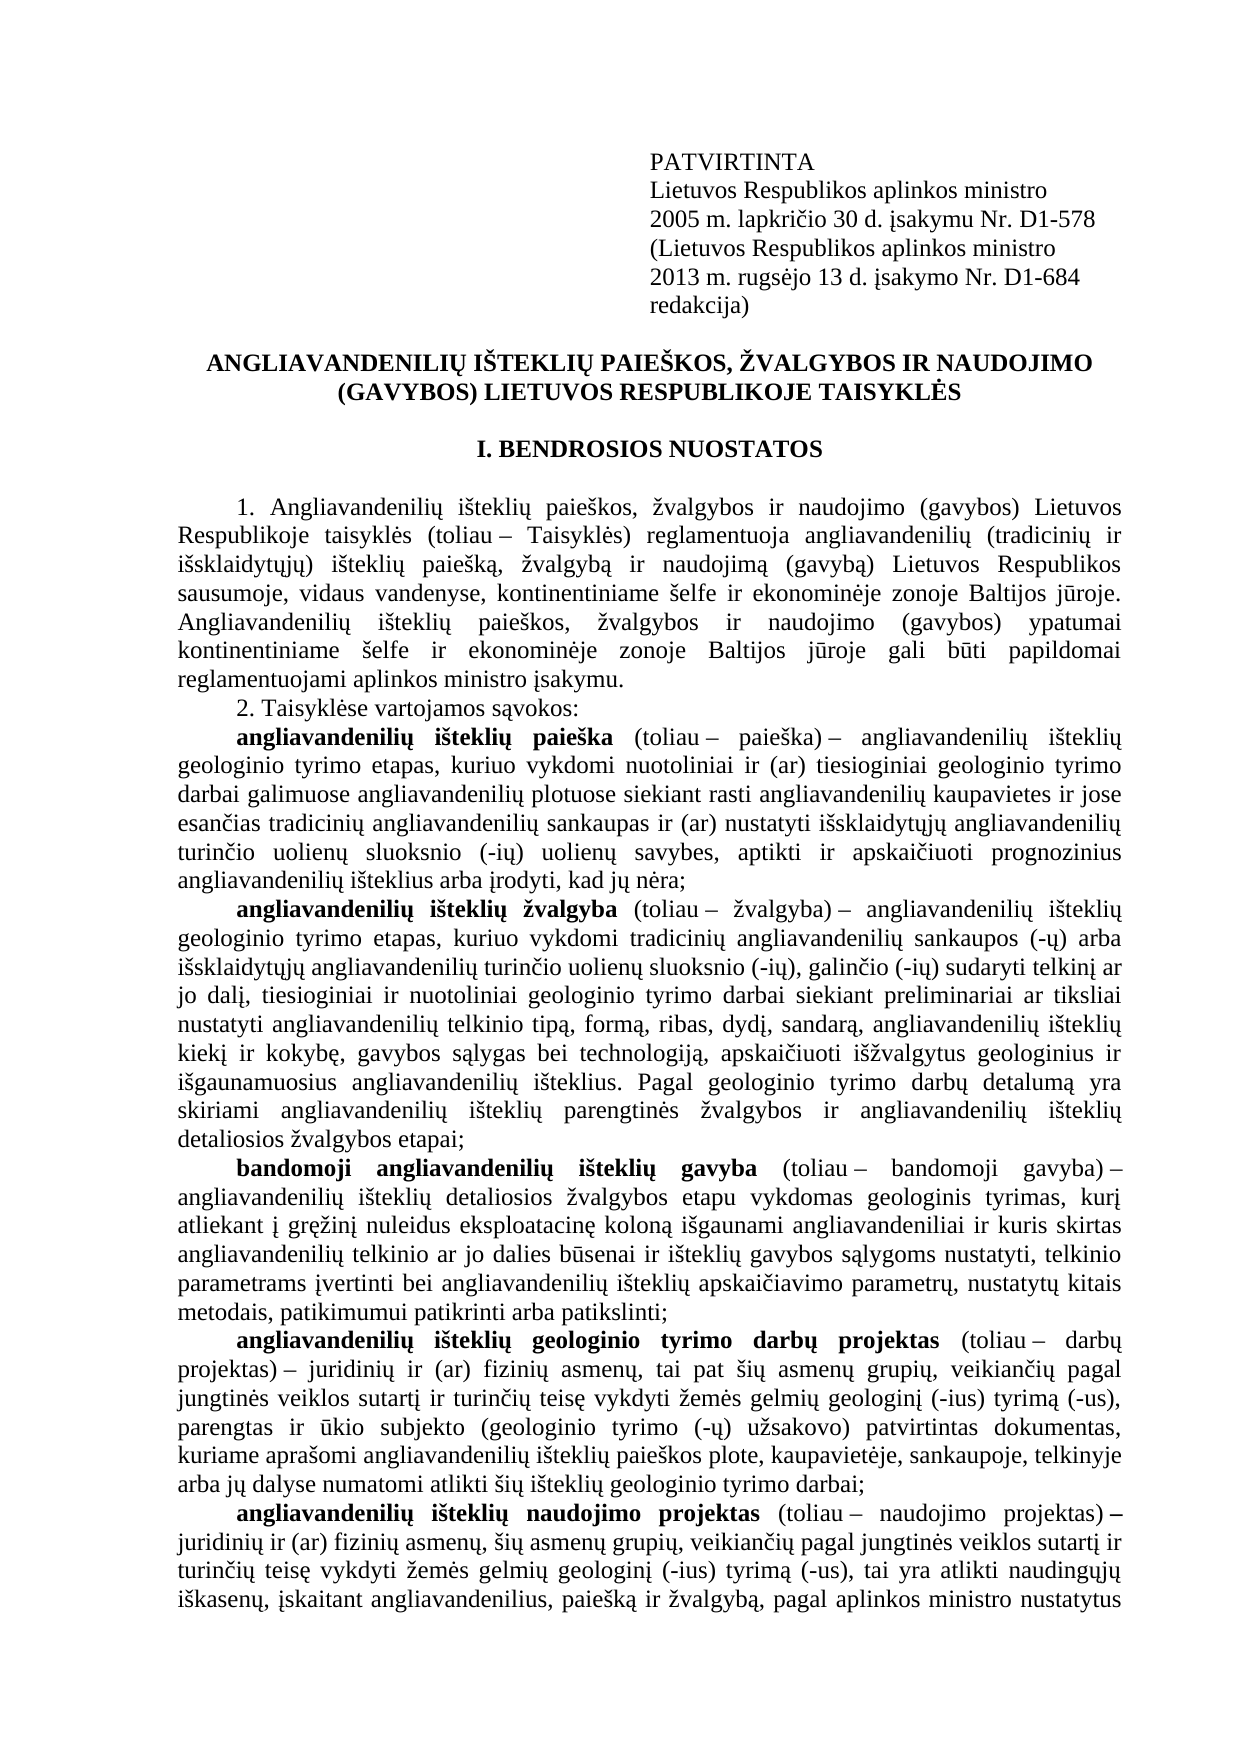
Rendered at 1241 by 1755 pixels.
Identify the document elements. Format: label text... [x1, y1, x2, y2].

text redakcija) [649, 291, 1122, 319]
text bandomoji angliavandenilių išteklių gavyba (toliau – bandomoji gavyba) – angliavandenilių išteklių detaliosios žvalgybos etapu vykdomas geologinis tyrimas, kurį atliekant į gręžinį nuleidus eksploatacinę koloną išgaunami angliavandeniliai ir kuris skirtas angliavandenilių telkinio ar jo dalies būsenai ir išteklių gavybos sąlygoms nustatyti, telkinio parametrams įvertinti bei angliavandenilių išteklių apskaičiavimo parametrų, nustatytų kitais metodais, patikimumui patikrinti arba patikslinti; [177, 1153, 1122, 1326]
text 2. Taisyklėse vartojamos sąvokos: [177, 693, 1122, 722]
text 1. Angliavandenilių išteklių paieškos, žvalgybos ir naudojimo (gavybos) Lietuvos Respublikoje taisyklės (toliau – Taisyklės) reglamentuoja angliavandenilių (tradicinių ir išsklaidytųjų) išteklių paiešką, žvalgybą ir naudojimą (gavybą) Lietuvos Respublikos sausumoje, vidaus vandenyse, kontinentiniame šelfe ir ekonominėje zonoje Baltijos jūroje. Angliavandenilių išteklių paieškos, žvalgybos ir naudojimo (gavybos) ypatumai kontinentiniame šelfe ir ekonominėje zonoje Baltijos jūroje gali būti papildomai reglamentuojami aplinkos ministro įsakymu. [177, 492, 1122, 693]
text Lietuvos Respublikos aplinkos ministro [649, 176, 1122, 204]
text 2013 m. rugsėjo 13 d. įsakymo Nr. D1-684 [649, 262, 1122, 291]
text PATVIRTINTA [649, 147, 1122, 176]
text angliavandenilių išteklių žvalgyba (toliau – žvalgyba) – angliavandenilių išteklių geologinio tyrimo etapas, kuriuo vykdomi tradicinių angliavandenilių sankaupos (-ų) arba išsklaidytųjų angliavandenilių turinčio uolienų sluoksnio (-ių), galinčio (-ių) sudaryti telkinį ar jo dalį, tiesioginiai ir nuotoliniai geologinio tyrimo darbai siekiant preliminariai ar tiksliai nustatyti angliavandenilių telkinio tipą, formą, ribas, dydį, sandarą, angliavandenilių išteklių kiekį ir kokybę, gavybos sąlygas bei technologiją, apskaičiuoti išžvalgytus geologinius ir išgaunamuosius angliavandenilių išteklius. Pagal geologinio tyrimo darbų detalumą yra skiriami angliavandenilių išteklių parengtinės žvalgybos ir angliavandenilių išteklių detaliosios žvalgybos etapai; [177, 894, 1122, 1153]
text angliavandenilių išteklių naudojimo projektas (toliau – naudojimo projektas) – juridinių ir (ar) fizinių asmenų, šių asmenų grupių, veikiančių pagal jungtinės veiklos sutartį ir turinčių teisę vykdyti žemės gelmių geologinį (-ius) tyrimą (-us), tai yra atlikti naudingųjų iškasenų, įskaitant angliavandenilius, paiešką ir žvalgybą, pagal aplinkos ministro nustatytus [177, 1498, 1122, 1613]
text (Lietuvos Respublikos aplinkos ministro [649, 233, 1122, 262]
text angliavandenilių išteklių geologinio tyrimo darbų projektas (toliau – darbų projektas) – juridinių ir (ar) fizinių asmenų, tai pat šių asmenų grupių, veikiančių pagal jungtinės veiklos sutartį ir turinčių teisę vykdyti žemės gelmių geologinį (-ius) tyrimą (-us), parengtas ir ūkio subjekto (geologinio tyrimo (-ų) užsakovo) patvirtintas dokumentas, kuriame aprašomi angliavandenilių išteklių paieškos plote, kaupavietėje, sankaupoje, telkinyje arba jų dalyse numatomi atlikti šių išteklių geologinio tyrimo darbai; [177, 1326, 1122, 1498]
text I. BENDROSIOS NUOSTATOS [177, 434, 1122, 463]
text angliavandenilių IŠTEKLIŲ Paieškos, žvalgybos ir NAUDOJIMO (GAVYBOS) Lietuvos Respublikoje taisyklės [177, 348, 1122, 406]
text angliavandenilių išteklių paieška (toliau – paieška) – angliavandenilių išteklių geologinio tyrimo etapas, kuriuo vykdomi nuotoliniai ir (ar) tiesioginiai geologinio tyrimo darbai galimuose angliavandenilių plotuose siekiant rasti angliavandenilių kaupavietes ir jose esančias tradicinių angliavandenilių sankaupas ir (ar) nustatyti išsklaidytųjų angliavandenilių turinčio uolienų sluoksnio (-ių) uolienų savybes, aptikti ir apskaičiuoti prognozinius angliavandenilių išteklius arba įrodyti, kad jų nėra; [177, 722, 1122, 894]
text 2005 m. lapkričio 30 d. įsakymu Nr. D1-578 [649, 204, 1122, 233]
